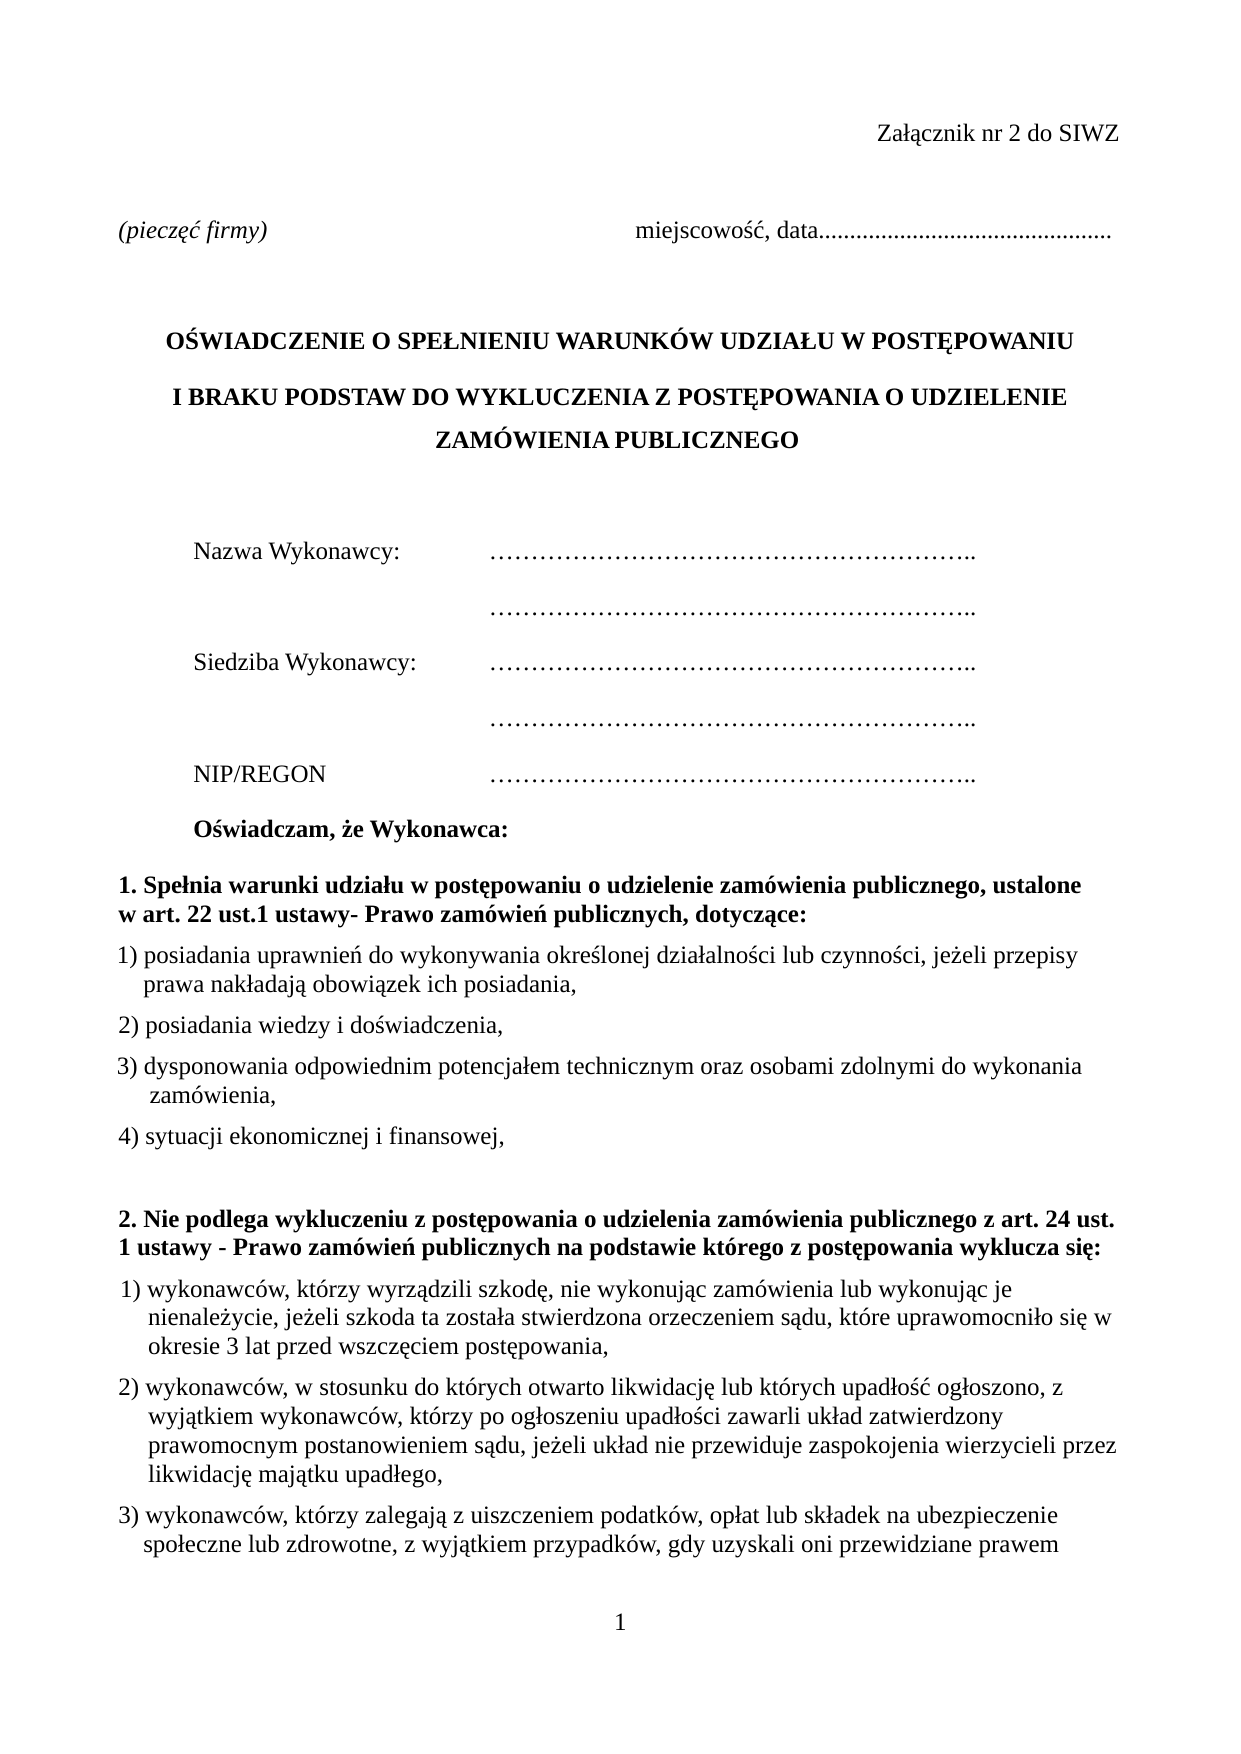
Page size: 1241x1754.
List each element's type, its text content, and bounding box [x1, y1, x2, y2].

text 4) sytuacji ekonomicznej i finansowej, [118, 1121, 1122, 1150]
text 2) wykonawców, w stosunku do których otwarto likwidację lub których upadłość ogłoszono, z wyjątkiem wykonawców, którzy po ogłoszeniu upadłości zawarli układ zatwierdzony prawomocnym postanowieniem sądu, jeżeli układ nie przewiduje zaspokojenia wierzycieli przez likwidację majątku upadłego, [118, 1372, 1122, 1487]
text 2) posiadania wiedzy i doświadczenia, [118, 1010, 1122, 1039]
text 1. Spełnia warunki udziału w postępowaniu o udzielenie zamówienia publicznego, ustalone w art. 22 ust.1 ustawy- Prawo zamówień publicznych, dotyczące: [118, 870, 1122, 927]
text Siedziba Wykonawcy: ………………………………………………….. [193, 647, 1122, 676]
text OŚWIADCZENIE O SPEŁNIENIU WARUNKÓW UDZIAŁU W POSTĘPOWANIU [118, 326, 1122, 355]
text ………………………………………………….. [193, 592, 1122, 621]
text 1) posiadania uprawnień do wykonywania określonej działalności lub czynności, jeżeli przepisy prawa nakładają obowiązek ich posiadania, [117, 940, 1122, 997]
text Nazwa Wykonawcy: ………………………………………………….. [193, 536, 1122, 565]
text Oświadczam, że Wykonawca: [193, 814, 1122, 843]
text Załącznik nr 2 do SIWZ [118, 118, 1122, 147]
text (pieczęć firmy) miejscowość, data............................................... [118, 215, 1122, 244]
text 3) dysponowania odpowiednim potencjałem technicznym oraz osobami zdolnymi do wykonania zamówienia, [117, 1051, 1122, 1109]
text 2. Nie podlega wykluczeniu z postępowania o udzielenia zamówienia publicznego z art. 24 ust. 1 ustawy - Prawo zamówień publicznych na podstawie którego z postępowania wyklucza się: [118, 1204, 1122, 1261]
text 3) wykonawców, którzy zalegają z uiszczeniem podatków, opłat lub składek na ubezpieczenie społeczne lub zdrowotne, z wyjątkiem przypadków, gdy uzyskali oni przewidziane prawem [118, 1500, 1122, 1557]
text I BRAKU PODSTAW DO WYKLUCZENIA Z POSTĘPOWANIA O UDZIELENIE ZAMÓWIENIA PUBLICZNEGO [118, 382, 1122, 454]
text ………………………………………………….. [193, 703, 1122, 732]
text NIP/REGON ………………………………………………….. [193, 759, 1122, 787]
text 1) wykonawców, którzy wyrządzili szkodę, nie wykonując zamówienia lub wykonując je nienależycie, jeżeli szkoda ta została stwierdzona orzeczeniem sądu, które uprawomocniło się w okresie 3 lat przed wszczęciem postępowania, [120, 1274, 1122, 1360]
